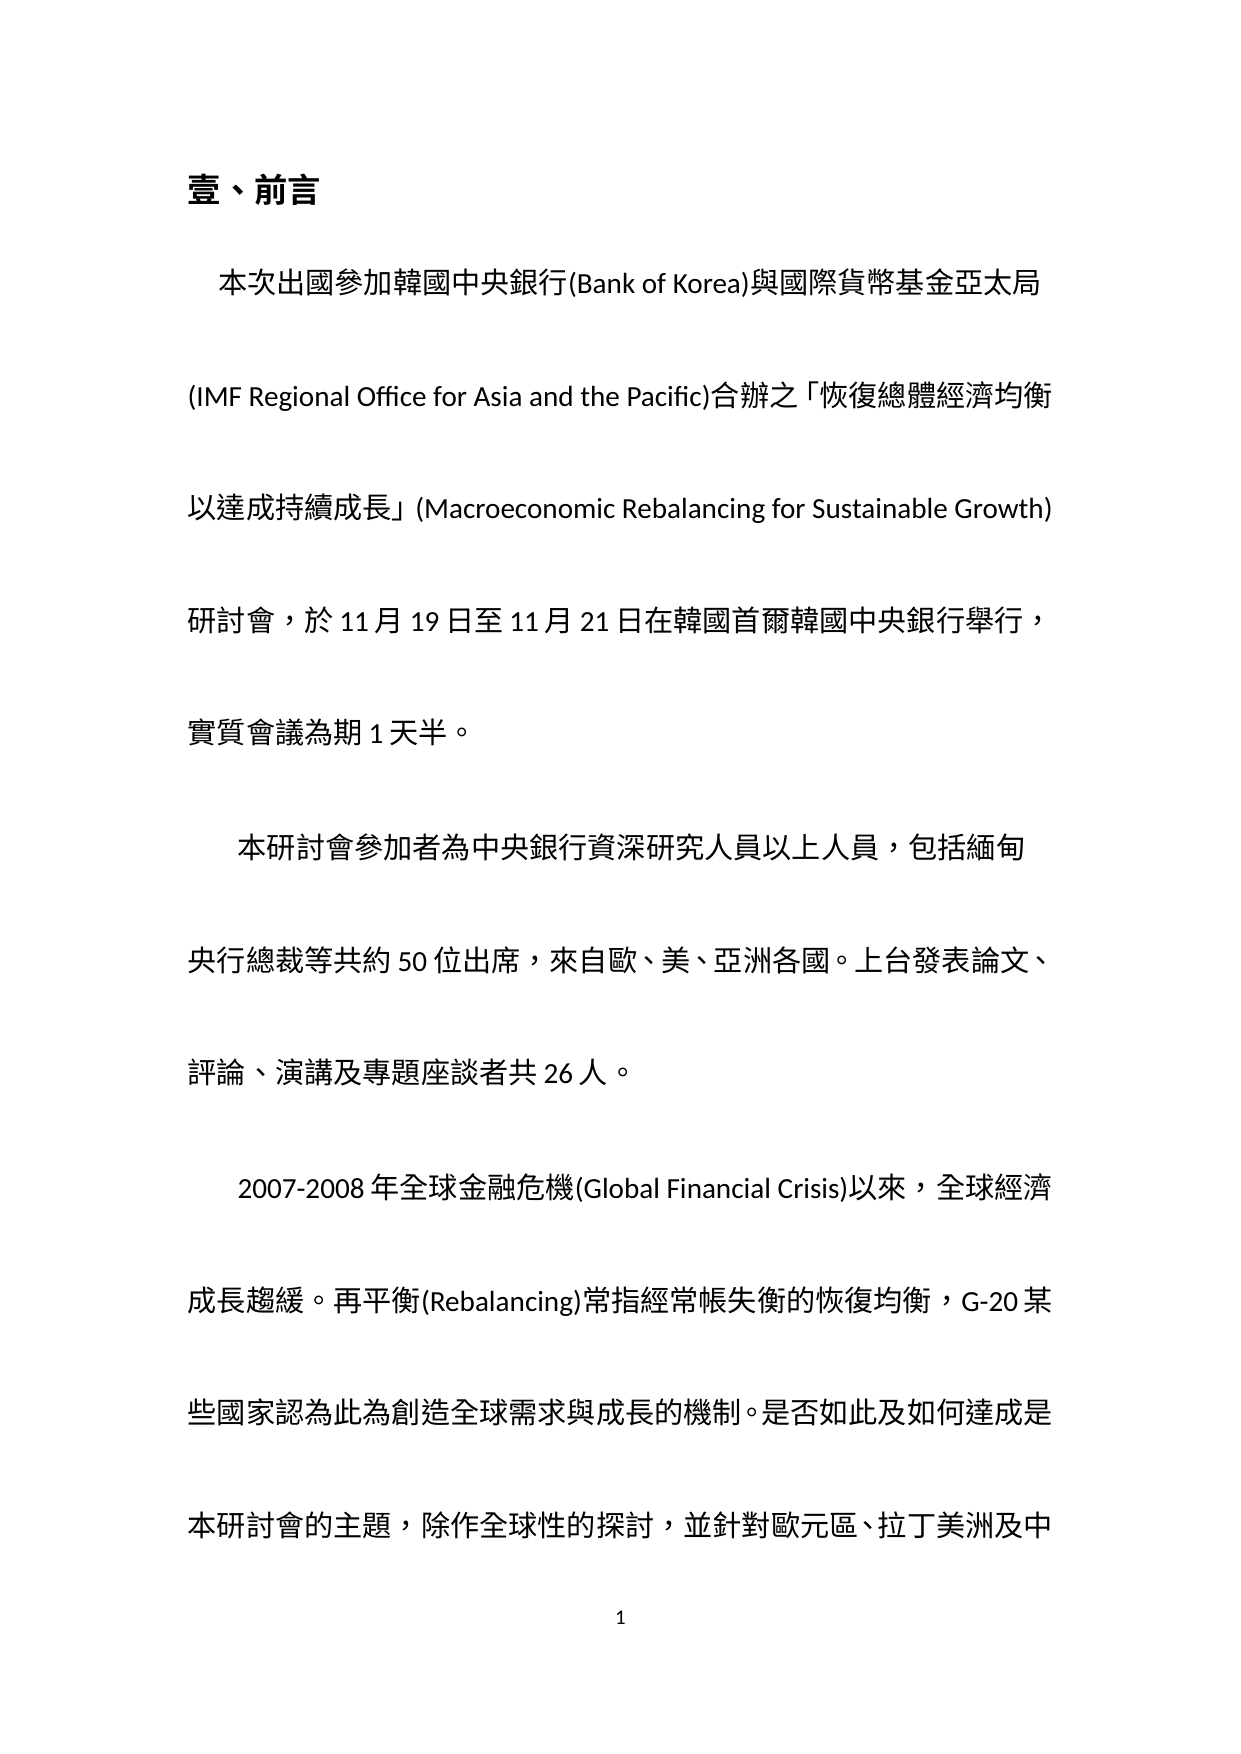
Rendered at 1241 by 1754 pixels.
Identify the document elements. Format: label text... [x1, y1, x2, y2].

text 本研討會參加者為中央銀行資深研究人員以上人員，包括緬甸央行總裁等共約50位出席，來自歐、美、亞洲各國。上台發表論文、評論、演講及專題座談者共26人。 [187, 809, 1053, 1109]
text 2007-2008年全球金融危機(Global Financial Crisis)以來，全球經濟成長趨緩。再平衡(Rebalancing)常指經常帳失衡的恢復均衡，G-20某些國家認為此為創造全球需求與成長的機制。是否如此及如何達成是本研討會的主題，除作全球性的探討，並針對歐元區、拉丁美洲及中國分析討論。KIET(Korean Institute for International Economic Policy)總裁II Houng Lee提出失衡降低對持續成長影響的看法，IMF的Dr.Milesi-Ferretti提出金融海嘯後外部失衡降低及其影響的實證分析；德國Mainz大學的Mauro教授提出解決Euro國家公共債務問題的複合策略；智利大學的Gregorio教授(前智利央行總裁)以實證研究指出，為何開發中國家特別是拉丁美洲國家，在全球金融危機的表現優於亞洲金融危機；中國社科院的Dr.Zhang則指出在中國經濟成長中結構轉型及政府刺激措施的重要性與問題。 [187, 1148, 1053, 1561]
text 壹、前言 [187, 150, 1053, 225]
text 本次出國參加韓國中央銀行(Bank of Korea)與國際貨幣基金亞太局(IMF Regional Office for Asia and the Pacific)合辦之「恢復總體經濟均衡以達成持續成長」(Macroeconomic Rebalancing for Sustainable Growth)研討會，於11月19日至11月21日在韓國首爾韓國中央銀行舉行，實質會議為期1天半。 [187, 244, 1053, 769]
